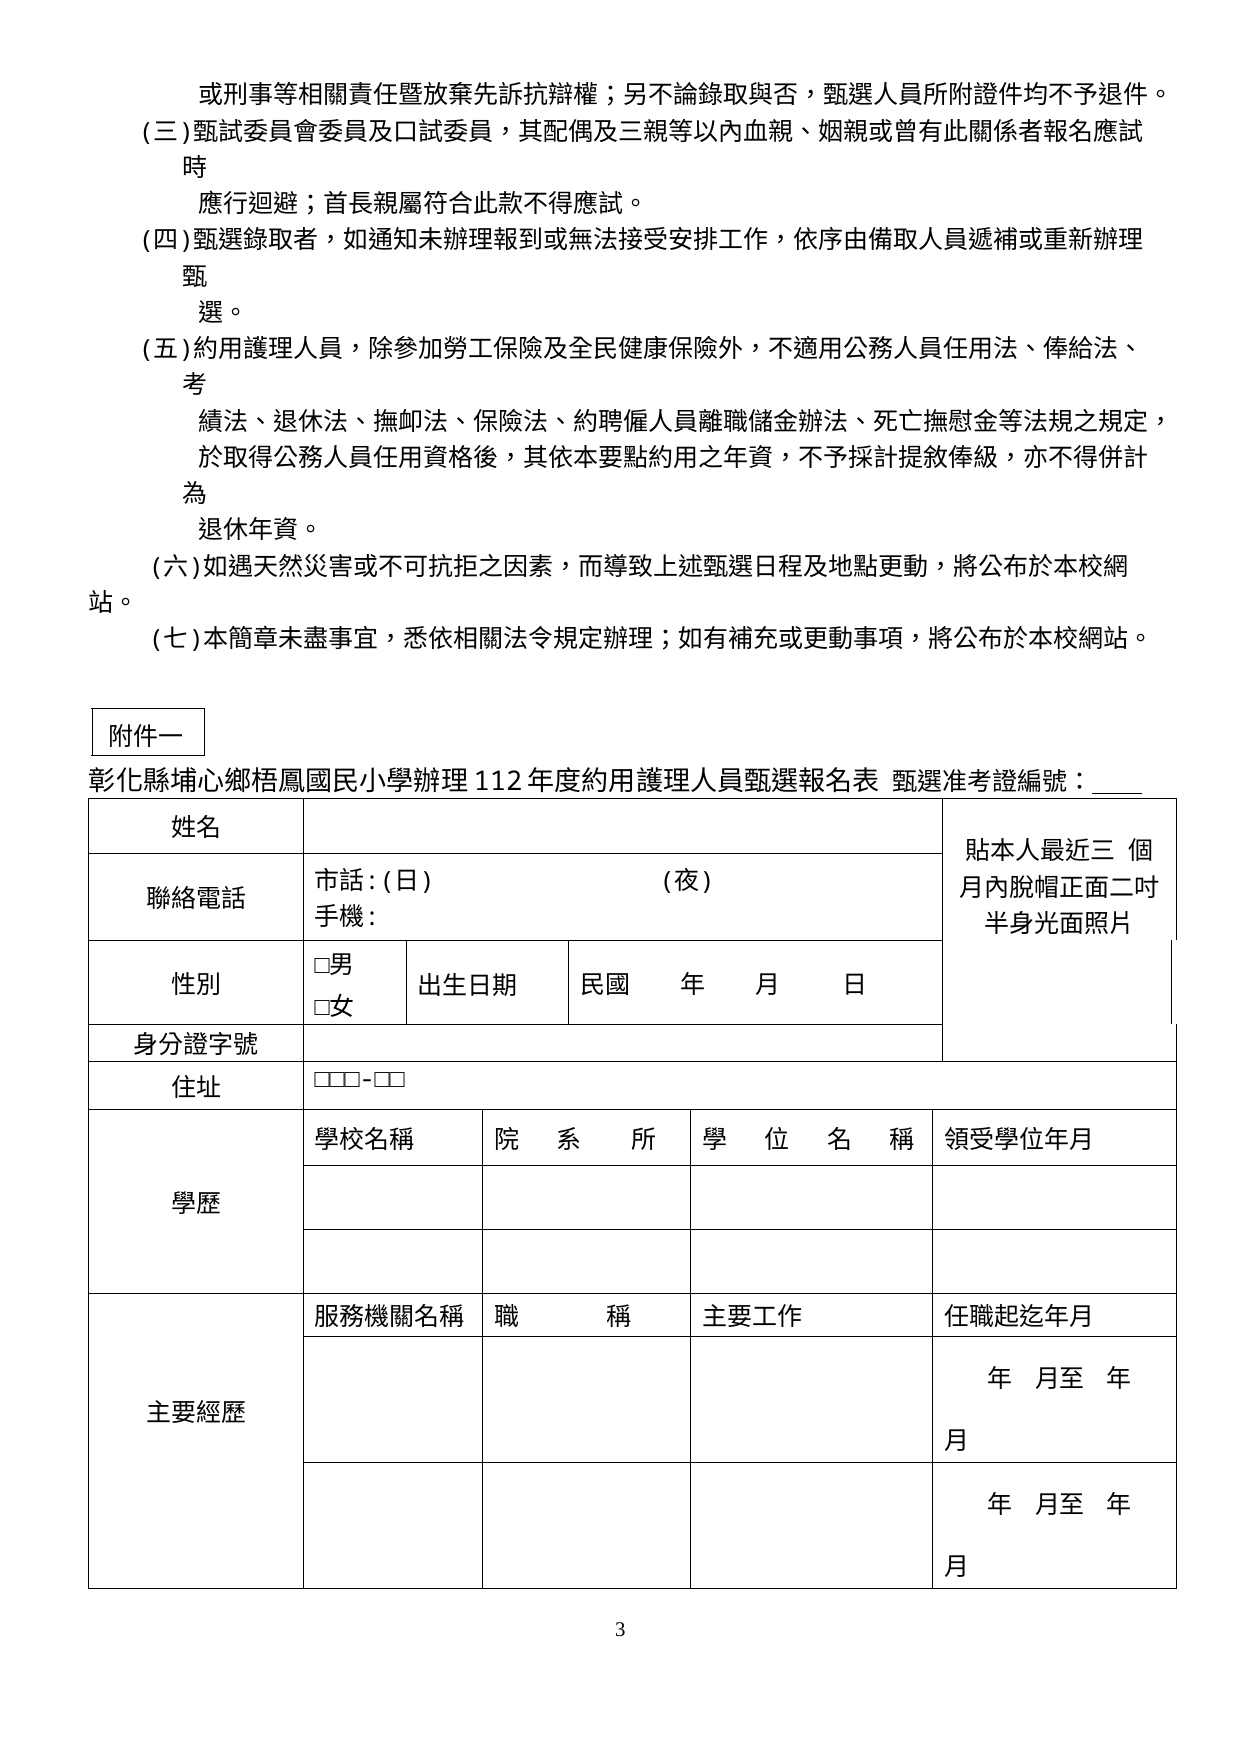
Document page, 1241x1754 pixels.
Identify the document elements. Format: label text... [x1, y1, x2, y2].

text (五)約用護理人員，除參加勞工保險及全民健康保險外，不適用公務人員任用法、俸給法、考 [139, 329, 1152, 401]
table_cell [304, 1230, 482, 1292]
table_cell [933, 1230, 1176, 1292]
table_cell 身分證字號 [89, 1025, 303, 1061]
table_cell [304, 1025, 942, 1061]
table_cell [304, 1337, 482, 1462]
table_cell [483, 1463, 690, 1588]
text 選。 [139, 292, 1152, 329]
table_cell 主要工作 [691, 1294, 932, 1336]
table_cell 院 系 所 [483, 1110, 690, 1165]
table_cell [691, 1463, 932, 1588]
text 於取得公務人員任用資格後，其依本要點約用之年資，不予採計提敘俸級，亦不得併計為 [139, 437, 1152, 510]
table_cell □男 □女 [304, 941, 406, 1024]
table_cell 學校名稱 [304, 1110, 482, 1165]
table_cell [483, 1166, 690, 1229]
table_cell □□□-□□ [304, 1062, 1176, 1109]
text (四)甄選錄取者，如通知未辦理報到或無法接受安排工作，依序由備取人員遞補或重新辦理甄 [139, 220, 1152, 292]
table_cell 出生日期 [407, 941, 568, 1024]
table_cell 性別 [89, 941, 303, 1024]
text 彰化縣埔心鄉梧鳳國民小學辦理112年度約用護理人員甄選報名表 甄選准考證編號： [89, 761, 1152, 798]
table_cell [483, 1337, 690, 1462]
table_cell [483, 1230, 690, 1292]
table_cell 任職起迄年月 [933, 1294, 1176, 1336]
text (三)甄試委員會委員及口試委員，其配偶及三親等以內血親、姻親或曾有此關係者報名應試時 [139, 111, 1152, 184]
table_cell 聯絡電話 [89, 854, 303, 939]
table_cell [304, 1463, 482, 1588]
table_cell 年 月至 年 月 [933, 1337, 1176, 1462]
table_cell [943, 940, 1171, 1024]
text (六)如遇天然災害或不可抗拒之因素，而導致上述甄選日程及地點更動，將公布於本校網站。 [89, 546, 1152, 619]
table_cell 市話:(日) (夜) 手機: [304, 854, 942, 939]
table_cell 住址 [89, 1062, 303, 1109]
table_cell 服務機關名稱 [304, 1294, 482, 1336]
text 應行迴避；首長親屬符合此款不得應試。 [139, 184, 1152, 220]
table_header [304, 799, 942, 852]
table_cell 學歷 [89, 1110, 303, 1292]
text 退休年資。 [139, 510, 1152, 546]
table_cell 民國 年 月 日 [569, 941, 942, 1024]
table_cell [304, 1166, 482, 1229]
table_cell 領受學位年月 [933, 1110, 1176, 1165]
table_cell 年 月至 年 月 [933, 1463, 1176, 1588]
text 或刑事等相關責任暨放棄先訴抗辯權；另不論錄取與否，甄選人員所附證件均不予退件。 [139, 75, 1152, 111]
table_cell 主要經歷 [89, 1294, 303, 1588]
text 績法、退休法、撫卹法、保險法、約聘僱人員離職儲金辦法、死亡撫慰金等法規之規定， [139, 401, 1152, 437]
text [93, 709, 204, 755]
text 附件一 [108, 717, 189, 747]
table_header 貼本人最近三 個月內脫帽正面二吋半身光面照片 [943, 799, 1176, 939]
table_cell [943, 1024, 1176, 1061]
table_cell [691, 1337, 932, 1462]
table_header 姓名 [89, 799, 303, 852]
table_cell 學 位 名 稱 [691, 1110, 932, 1165]
table_cell [1172, 940, 1176, 1024]
table_cell 職 稱 [483, 1294, 690, 1336]
text (七)本簡章未盡事宜，悉依相關法令規定辦理；如有補充或更動事項，將公布於本校網站。 [89, 619, 1152, 655]
table_cell [691, 1166, 932, 1229]
table_cell [933, 1166, 1176, 1229]
table_cell [691, 1230, 932, 1292]
